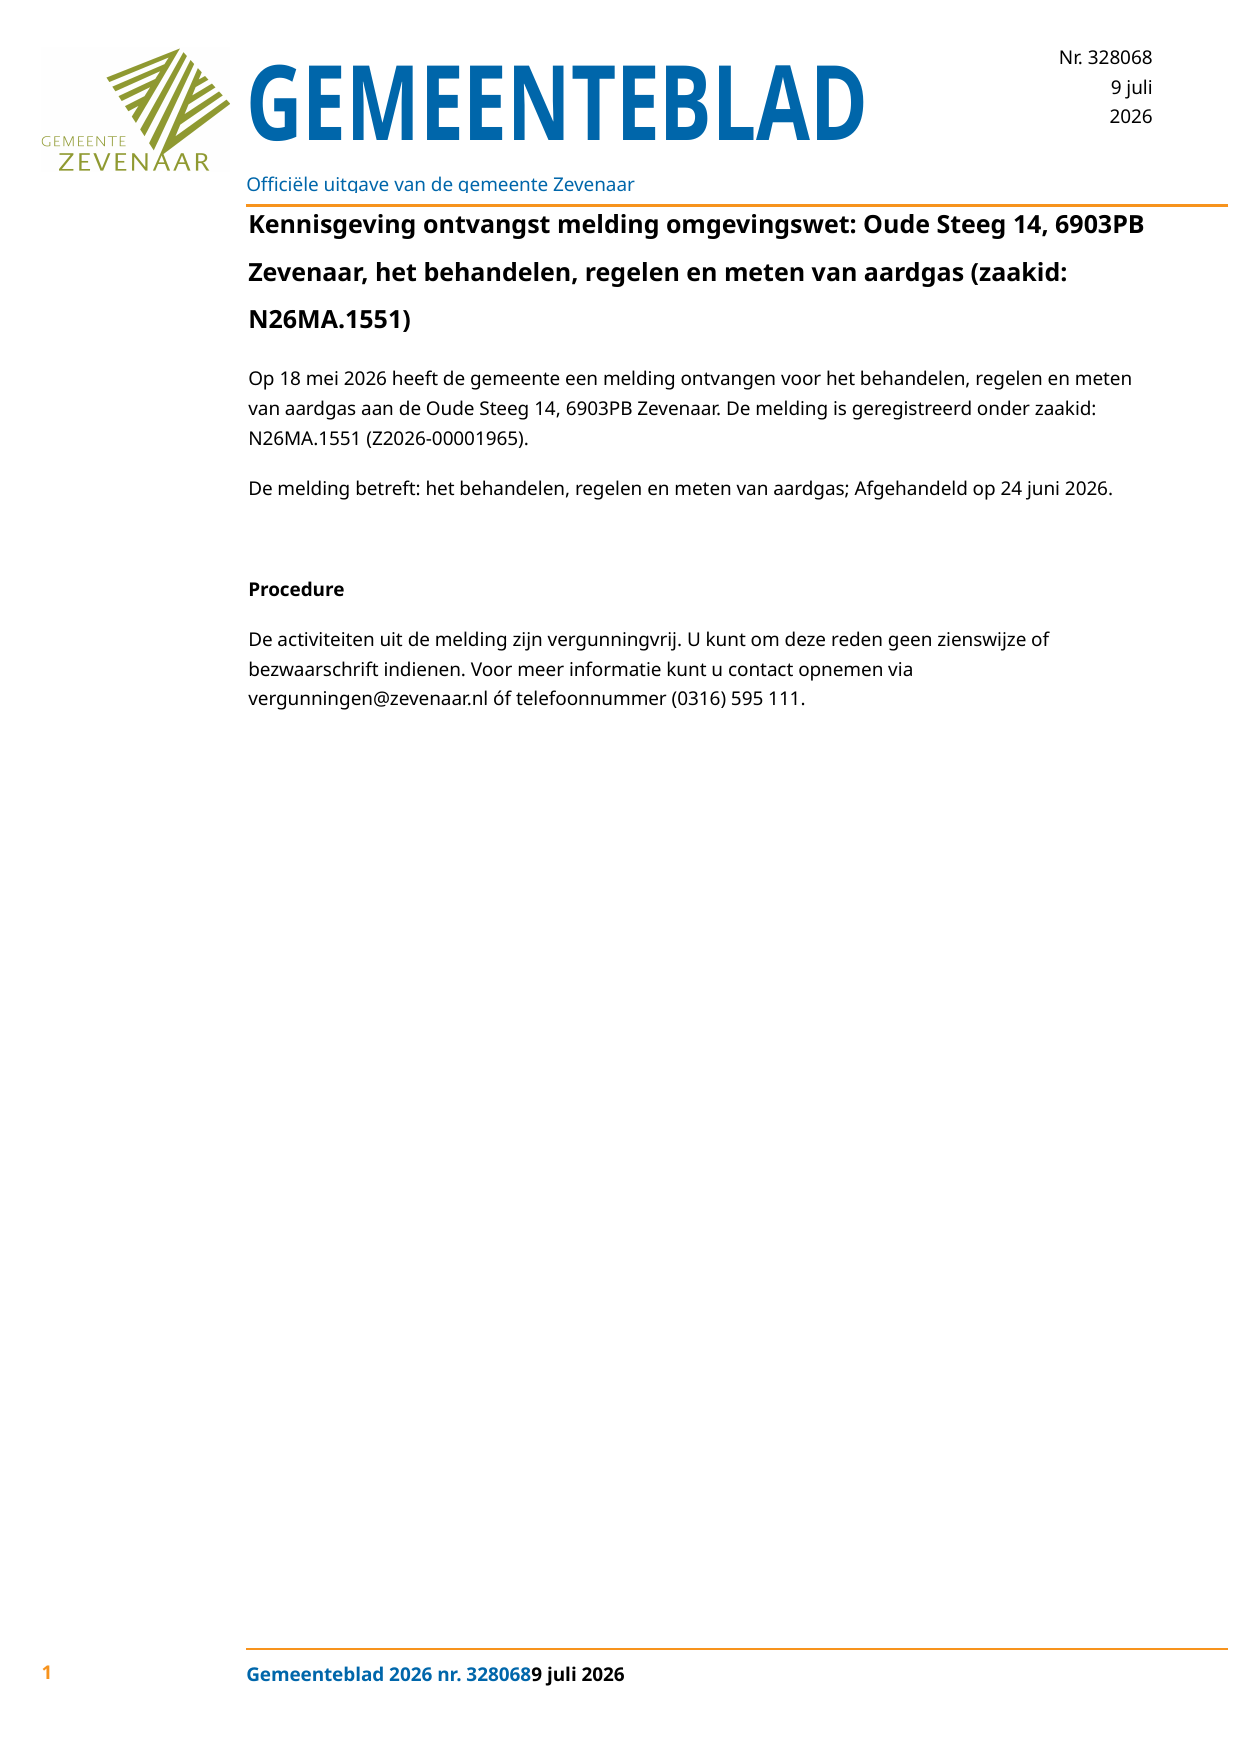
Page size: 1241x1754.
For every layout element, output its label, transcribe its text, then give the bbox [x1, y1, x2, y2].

picture [41, 47, 231, 172]
text Op 18 mei 2026 heeft de gemeente een melding ontvangen voor het behandelen, regelen en meten van aardgas aan de Oude Steeg 14, 6903PB Zevenaar. De melding is geregistreerd onder zaakid: N26MA.1551 (Z2026-00001965). [248, 366, 1152, 450]
text De activiteiten uit de melding zijn vergunningvrij. U kunt om deze reden geen zienswijze of bezwaarschrift indienen. Voor meer informatie kunt u contact opnemen via vergunningen@zevenaar.nl óf telefoonnummer (0316) 595 111. [248, 626, 1152, 711]
text Procedure [248, 576, 1152, 602]
text Kennisgeving ontvangst melding omgevingswet: Oude Steeg 14, 6903PB Zevenaar, het behandelen, regelen en meten van aardgas (zaakid: N26MA.1551) [248, 207, 1152, 336]
text De melding betreft: het behandelen, regelen en meten van aardgas; Afgehandeld op 24 juni 2026. [248, 475, 1152, 501]
